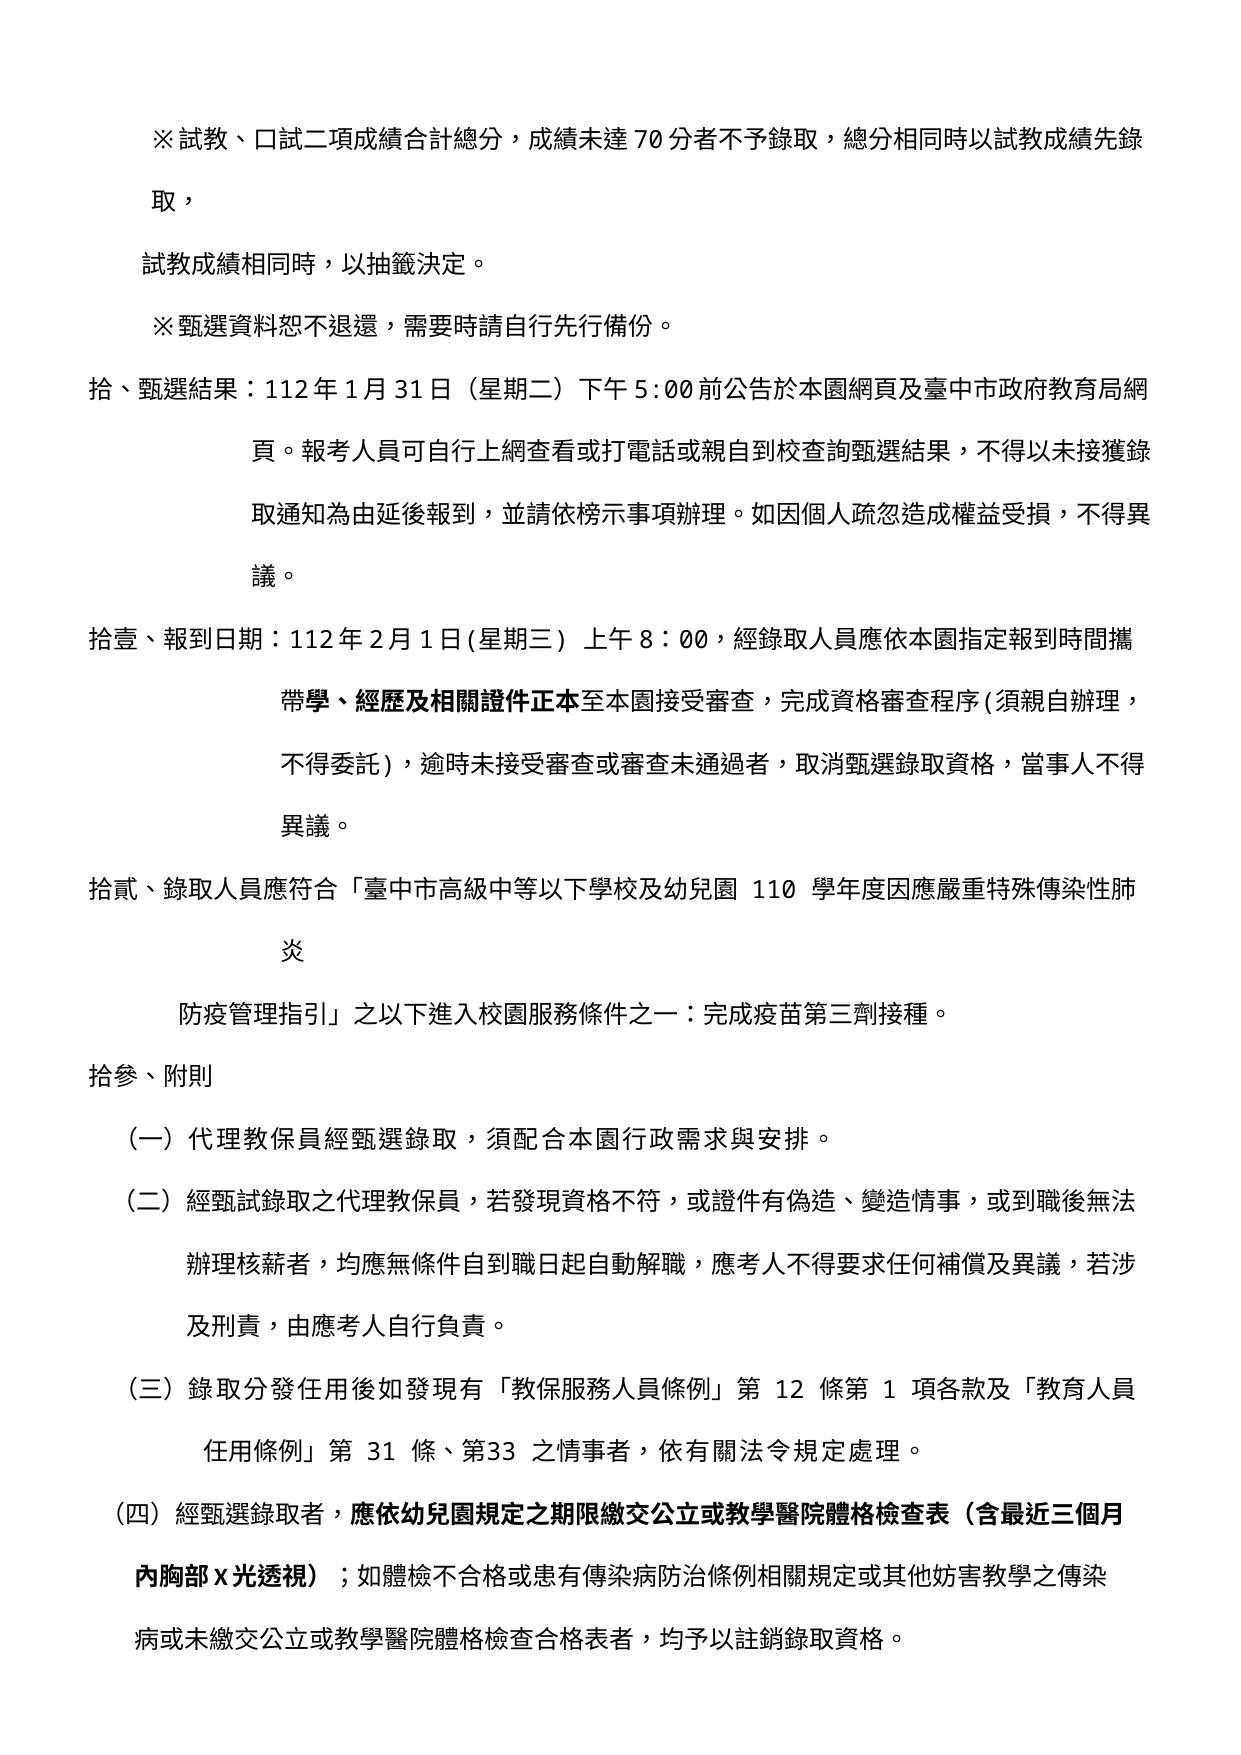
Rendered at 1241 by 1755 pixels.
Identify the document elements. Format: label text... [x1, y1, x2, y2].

text 任用條例」第 31 條、第33 之情事者，依有關法令規定處理。 [114, 1408, 1152, 1471]
text 內胸部X光透視）；如體檢不合格或患有傳染病防治條例相關規定或其他妨害教學之傳染 [89, 1533, 1152, 1596]
text （一）代理教保員經甄選錄取，須配合本園行政需求與安排。 [114, 1096, 1152, 1158]
text 拾、甄選結果：112年1月31日（星期二）下午5:00前公告於本園網頁及臺中市政府教育局網頁。報考人員可自行上網查看或打電話或親自到校查詢甄選結果，不得以未接獲錄取通知為由延後報到，並請依榜示事項辦理。如因個人疏忽造成權益受損，不得異議。 [89, 346, 1152, 596]
text 防疫管理指引」之以下進入校園服務條件之一：完成疫苗第三劑接種。 [89, 971, 1152, 1033]
text ※甄選資料恕不退還，需要時請自行先行備份。 [118, 283, 1152, 346]
text 拾壹、報到日期：112年2月1日(星期三) 上午8：00，經錄取人員應依本園指定報到時間攜帶學、經歷及相關證件正本至本園接受審查，完成資格審查程序(須親自辦理，不得委託)，逾時未接受審查或審查未通過者，取消甄選錄取資格，當事人不得異議。 [89, 596, 1152, 846]
text （四）經甄選錄取者，應依幼兒園規定之期限繳交公立或教學醫院體格檢查表（含最近三個月 [89, 1471, 1152, 1533]
text （三）錄取分發任用後如發現有「教保服務人員條例」第 12 條第 1 項各款及「教育人員 [114, 1346, 1152, 1408]
text 拾貳、錄取人員應符合「臺中市高級中等以下學校及幼兒園 110 學年度因應嚴重特殊傳染性肺炎 [89, 846, 1152, 971]
text ※試教、口試二項成績合計總分，成績未達70分者不予錄取，總分相同時以試教成績先錄取， [118, 96, 1152, 221]
text 試教成績相同時，以抽籤決定。 [118, 221, 1152, 283]
text 病或未繳交公立或教學醫院體格檢查合格表者，均予以註銷錄取資格。 [89, 1596, 1152, 1658]
text 拾參、附則 [89, 1033, 1152, 1096]
text （二）經甄試錄取之代理教保員，若發現資格不符，或證件有偽造、變造情事，或到職後無法辦理核薪者，均應無條件自到職日起自動解職，應考人不得要求任何補償及異議，若涉及刑責，由應考人自行負責。 [112, 1158, 1152, 1346]
